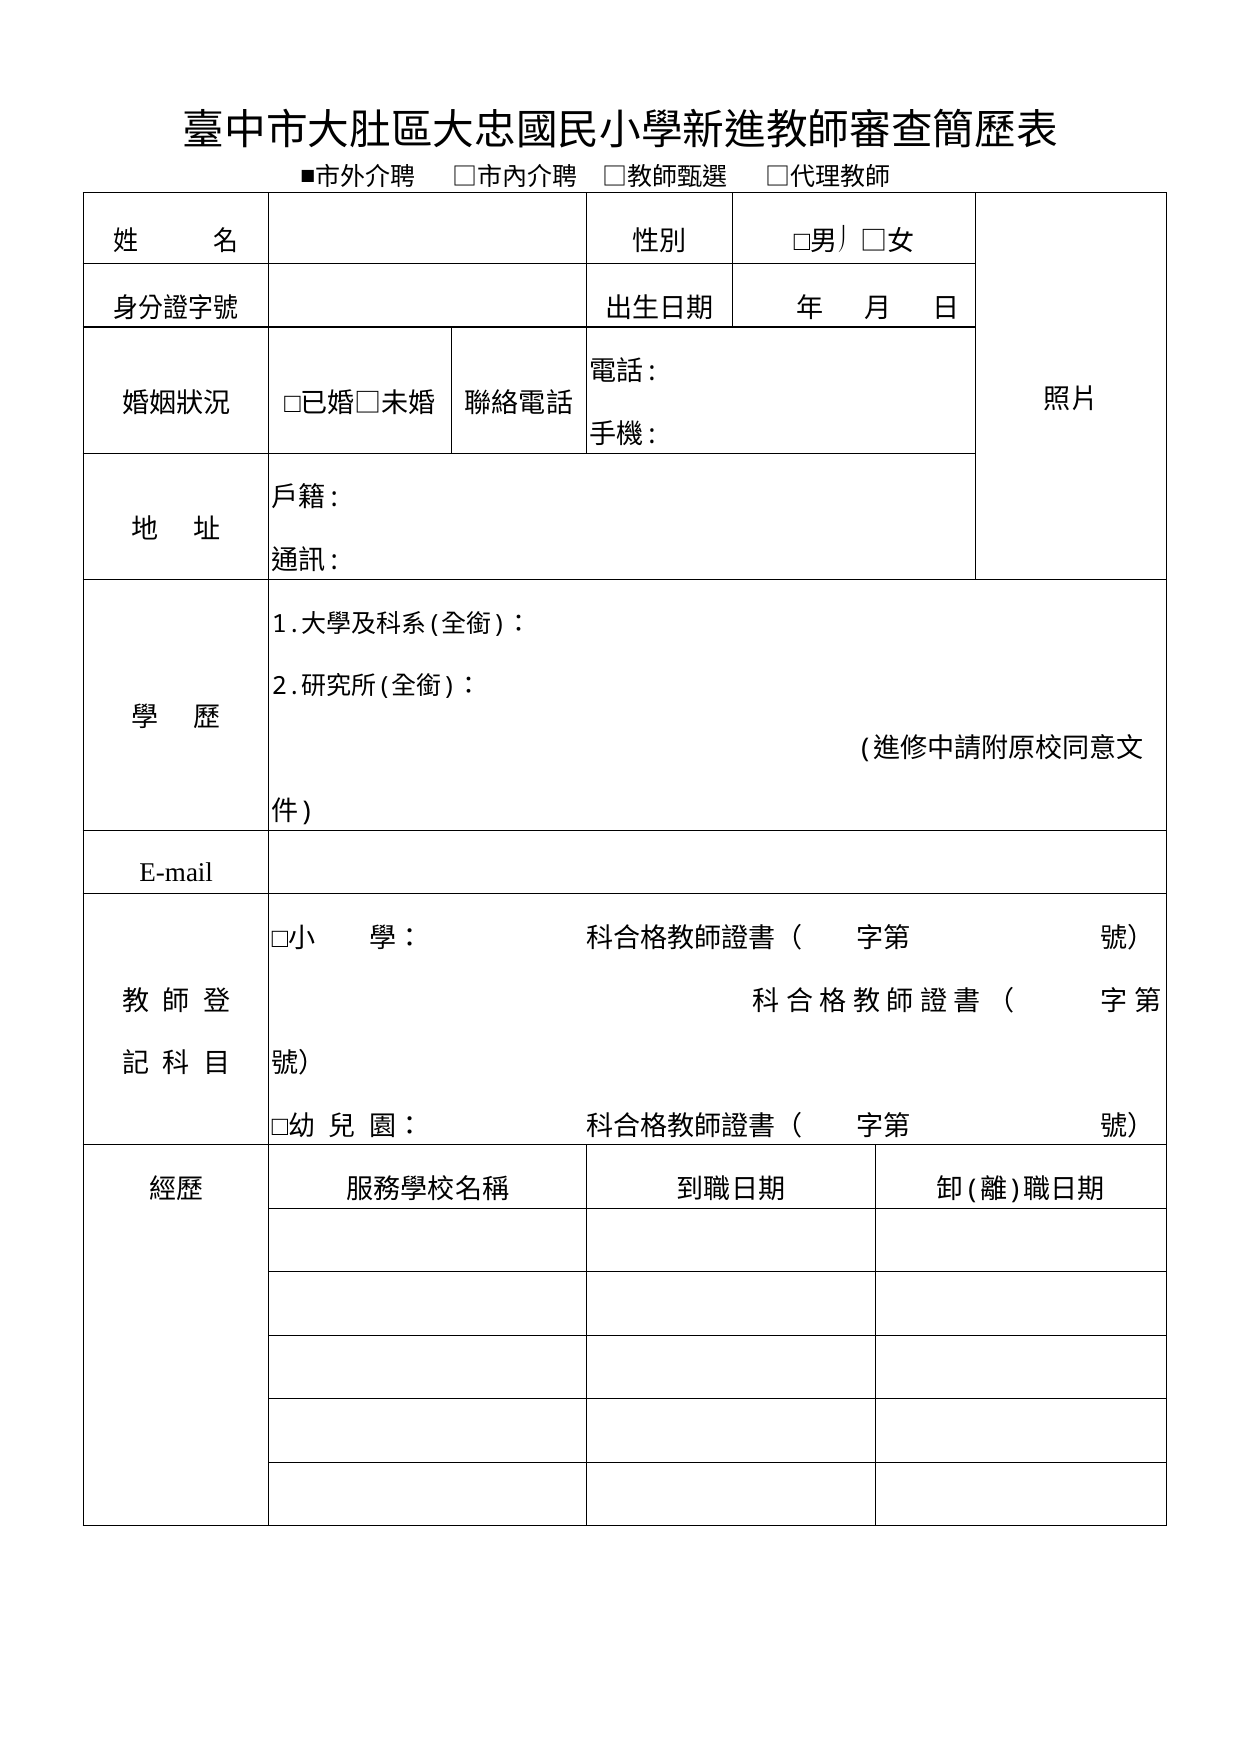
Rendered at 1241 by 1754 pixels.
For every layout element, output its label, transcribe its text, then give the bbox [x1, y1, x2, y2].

table_cell 婚姻狀況 [84, 328, 268, 452]
table_cell 1.大學及科系(全銜)： 2.研究所(全銜)： (進修中請附原校同意文件) [269, 580, 1166, 829]
table_cell 年 月 日 [733, 264, 975, 326]
table_cell [876, 1463, 1166, 1525]
table_cell 身分證字號 [84, 264, 268, 326]
table_cell 卸(離)職日期 [876, 1145, 1166, 1208]
table_cell 學歷 [84, 580, 268, 829]
table_cell [269, 1272, 586, 1335]
table_cell □已婚□未婚 [269, 328, 451, 452]
table_cell 服務學校名稱 [269, 1145, 586, 1208]
table_cell [269, 1399, 586, 1462]
table_cell [269, 831, 1166, 893]
text 臺中市大肚區大忠國民小學新進教師審查簡歷表 [89, 96, 1152, 156]
table_header [269, 193, 586, 263]
table_cell 電話: 手機: [587, 328, 975, 452]
table_cell 到職日期 [587, 1145, 875, 1208]
table_cell 戶籍: 通訊: [269, 454, 975, 578]
table_header 照片 [976, 193, 1166, 578]
table_cell [269, 1336, 586, 1398]
table_cell 地址 [84, 454, 268, 578]
table_header 性別 [587, 193, 732, 263]
table_cell [269, 264, 586, 326]
table_header 姓 名 [84, 193, 268, 263]
table_cell [876, 1272, 1166, 1335]
table_cell [269, 1209, 586, 1271]
table_cell [876, 1209, 1166, 1271]
table_cell [587, 1209, 875, 1271]
table_cell [876, 1336, 1166, 1398]
table_cell 教 師 登 記 科 目 [84, 894, 268, 1144]
table_cell 出生日期 [587, 264, 732, 326]
table_cell E-mail [84, 831, 268, 893]
table_cell [876, 1399, 1166, 1462]
table_cell [587, 1272, 875, 1335]
text ■市外介聘 □市內介聘 □教師甄選 □代理教師 [89, 156, 1152, 192]
table_cell □小 學： 科合格教師證書（ 字第 號） 科合格教師證書（ 字第 號） □幼 兒 園： 科合格教師證書（ 字第 號） [269, 894, 1166, 1144]
table_cell [269, 1463, 586, 1525]
table_cell [587, 1463, 875, 1525]
table_cell 經歷 [84, 1145, 268, 1525]
table_cell [587, 1399, 875, 1462]
table_cell 聯絡電話 [452, 328, 586, 452]
table_header □男 □女 [733, 193, 975, 263]
table_cell [587, 1336, 875, 1398]
